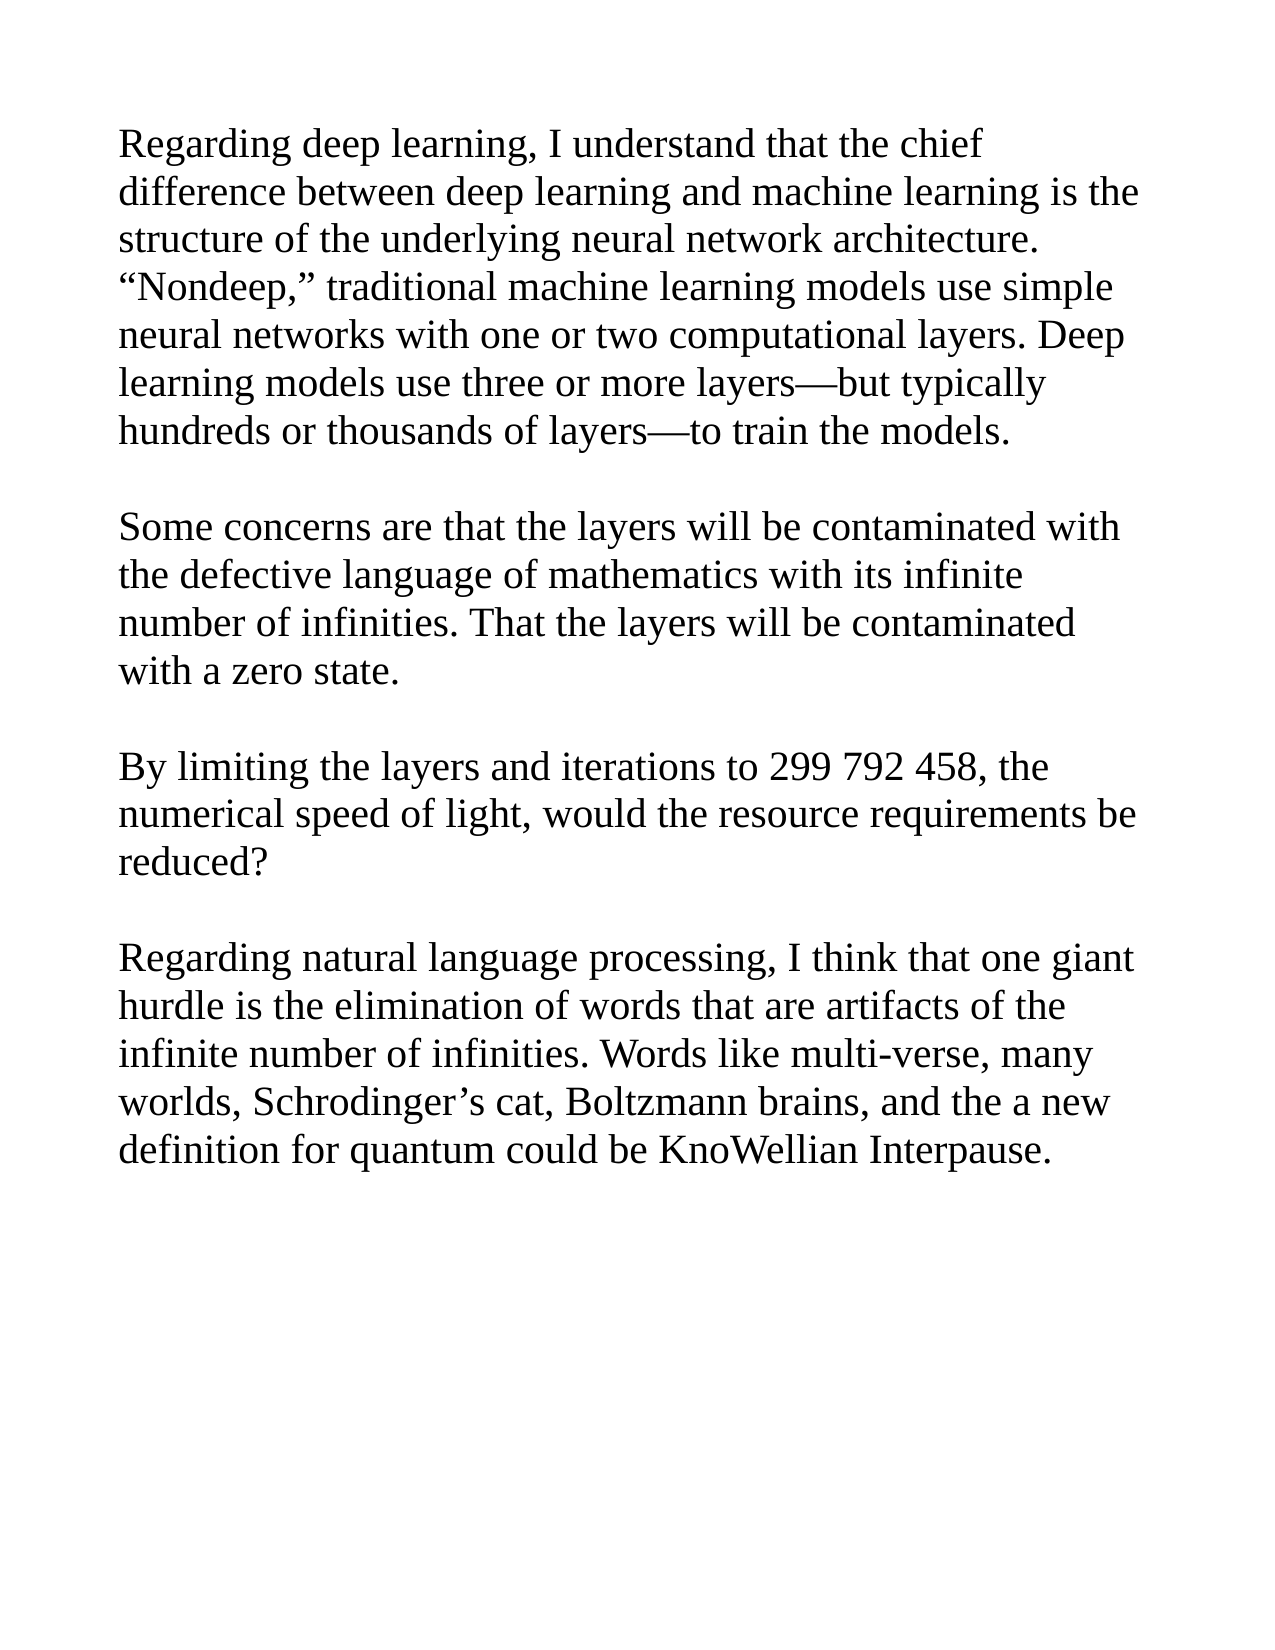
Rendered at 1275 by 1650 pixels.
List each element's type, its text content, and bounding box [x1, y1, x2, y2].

text Regarding natural language processing, I think that one giant hurdle is the elimination of words that are artifacts of the infinite number of infinities. Words like multi-verse, many worlds, Schrodinger’s cat, Boltzmann brains, and the a new definition for quantum could be KnoWellian Interpause. [118, 933, 1157, 1268]
text Regarding deep learning, I understand that the chief difference between deep learning and machine learning is the structure of the underlying neural network architecture. “Nondeep,” traditional machine learning models use simple neural networks with one or two computational layers. Deep learning models use three or more layers—but typically hundreds or thousands of layers—to train the models. Some concerns are that the layers will be contaminated with the defective language of mathematics with its infinite number of infinities. That the layers will be contaminated with a zero state. By limiting the layers and iterations to 299 792 458, the numerical speed of light, would the resource requirements be reduced? [118, 118, 1157, 933]
